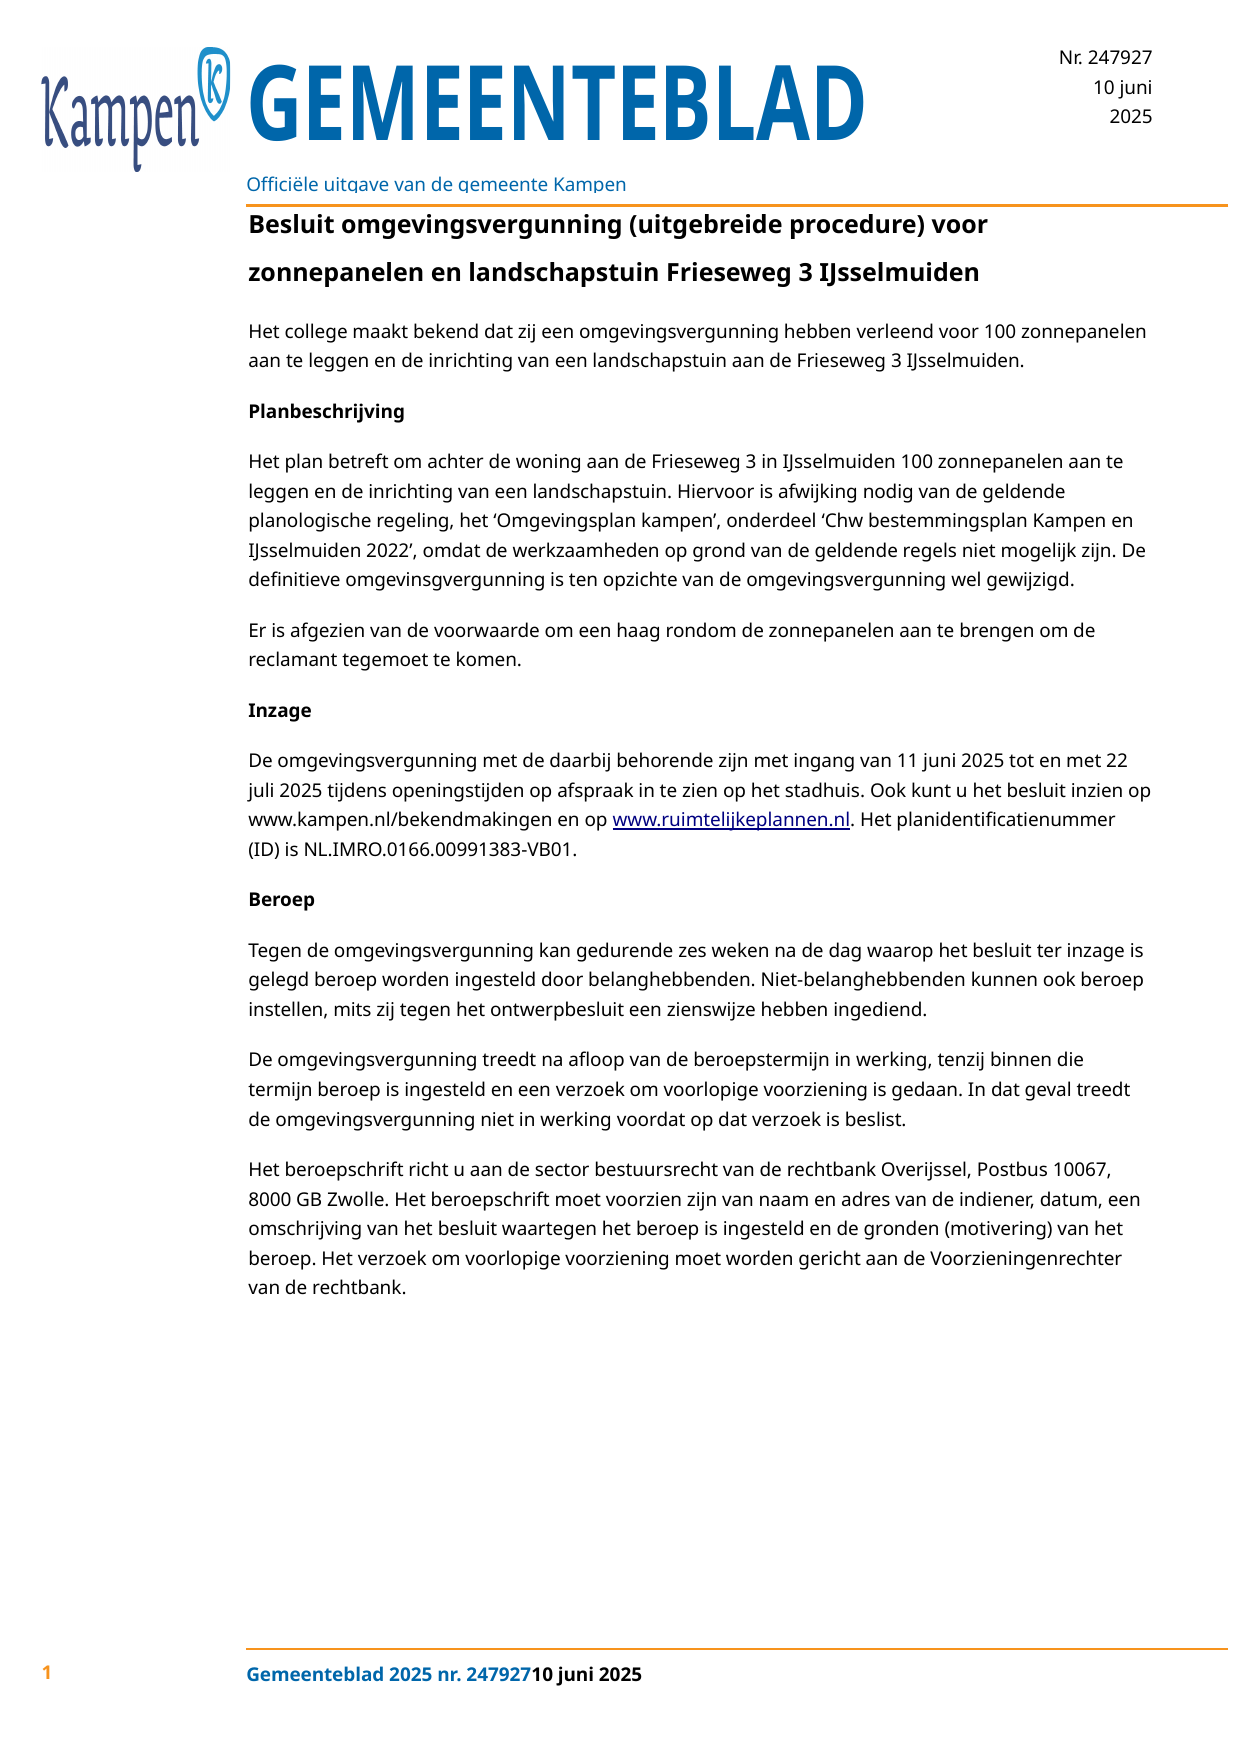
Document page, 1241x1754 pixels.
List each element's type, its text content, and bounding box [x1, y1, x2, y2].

picture [41, 47, 231, 172]
text De omgevingsvergunning met de daarbij behorende zijn met ingang van 11 juni 2025 tot en met 22 juli 2025 tijdens openingstijden op afspraak in te zien op het stadhuis. Ook kunt u het besluit inzien op www.kampen.nl/bekendmakingen en op www.ruimtelijkeplannen.nl. Het planidentificatienummer (ID) is NL.IMRO.0166.00991383-VB01. [248, 747, 1152, 862]
text De omgevingsvergunning treedt na afloop van de beroepstermijn in werking, tenzij binnen die termijn beroep is ingesteld en een verzoek om voorlopige voorziening is gedaan. In dat geval treedt de omgevingsvergunning niet in werking voordat op dat verzoek is beslist. [248, 1047, 1152, 1132]
text Het beroepschrift richt u aan de sector bestuursrecht van de rechtbank Overijssel, Postbus 10067, 8000 GB Zwolle. Het beroepschrift moet voorzien zijn van naam en adres van de indiener, datum, een omschrijving van het besluit waartegen het beroep is ingesteld en de gronden (motivering) van het beroep. Het verzoek om voorlopige voorziening moet worden gericht aan de Voorzieningenrechter van de rechtbank. [248, 1156, 1152, 1300]
text Inzage [248, 697, 1152, 723]
text Besluit omgevingsvergunning (uitgebreide procedure) voor zonnepanelen en landschapstuin Frieseweg 3 IJsselmuiden [248, 207, 1152, 288]
text Tegen de omgevingsvergunning kan gedurende zes weken na de dag waarop het besluit ter inzage is gelegd beroep worden ingesteld door belanghebbenden. Niet-belanghebbenden kunnen ook beroep instellen, mits zij tegen het ontwerpbesluit een zienswijze hebben ingediend. [248, 937, 1152, 1022]
text Het college maakt bekend dat zij een omgevingsvergunning hebben verleend voor 100 zonnepanelen aan te leggen en de inrichting van een landschapstuin aan de Frieseweg 3 IJsselmuiden. [248, 318, 1152, 373]
text Er is afgezien van de voorwaarde om een haag rondom de zonnepanelen aan te brengen om de reclamant tegemoet te komen. [248, 617, 1152, 672]
text Het plan betreft om achter de woning aan de Frieseweg 3 in IJsselmuiden 100 zonnepanelen aan te leggen en de inrichting van een landschapstuin. Hiervoor is afwijking nodig van de geldende planologische regeling, het ‘Omgevingsplan kampen’, onderdeel ‘Chw bestemmingsplan Kampen en IJsselmuiden 2022’, omdat de werkzaamheden op grond van de geldende regels niet mogelijk zijn. De definitieve omgevinsgvergunning is ten opzichte van de omgevingsvergunning wel gewijzigd. [248, 448, 1152, 592]
text Planbeschrijving [248, 398, 1152, 424]
text Beroep [248, 887, 1152, 912]
